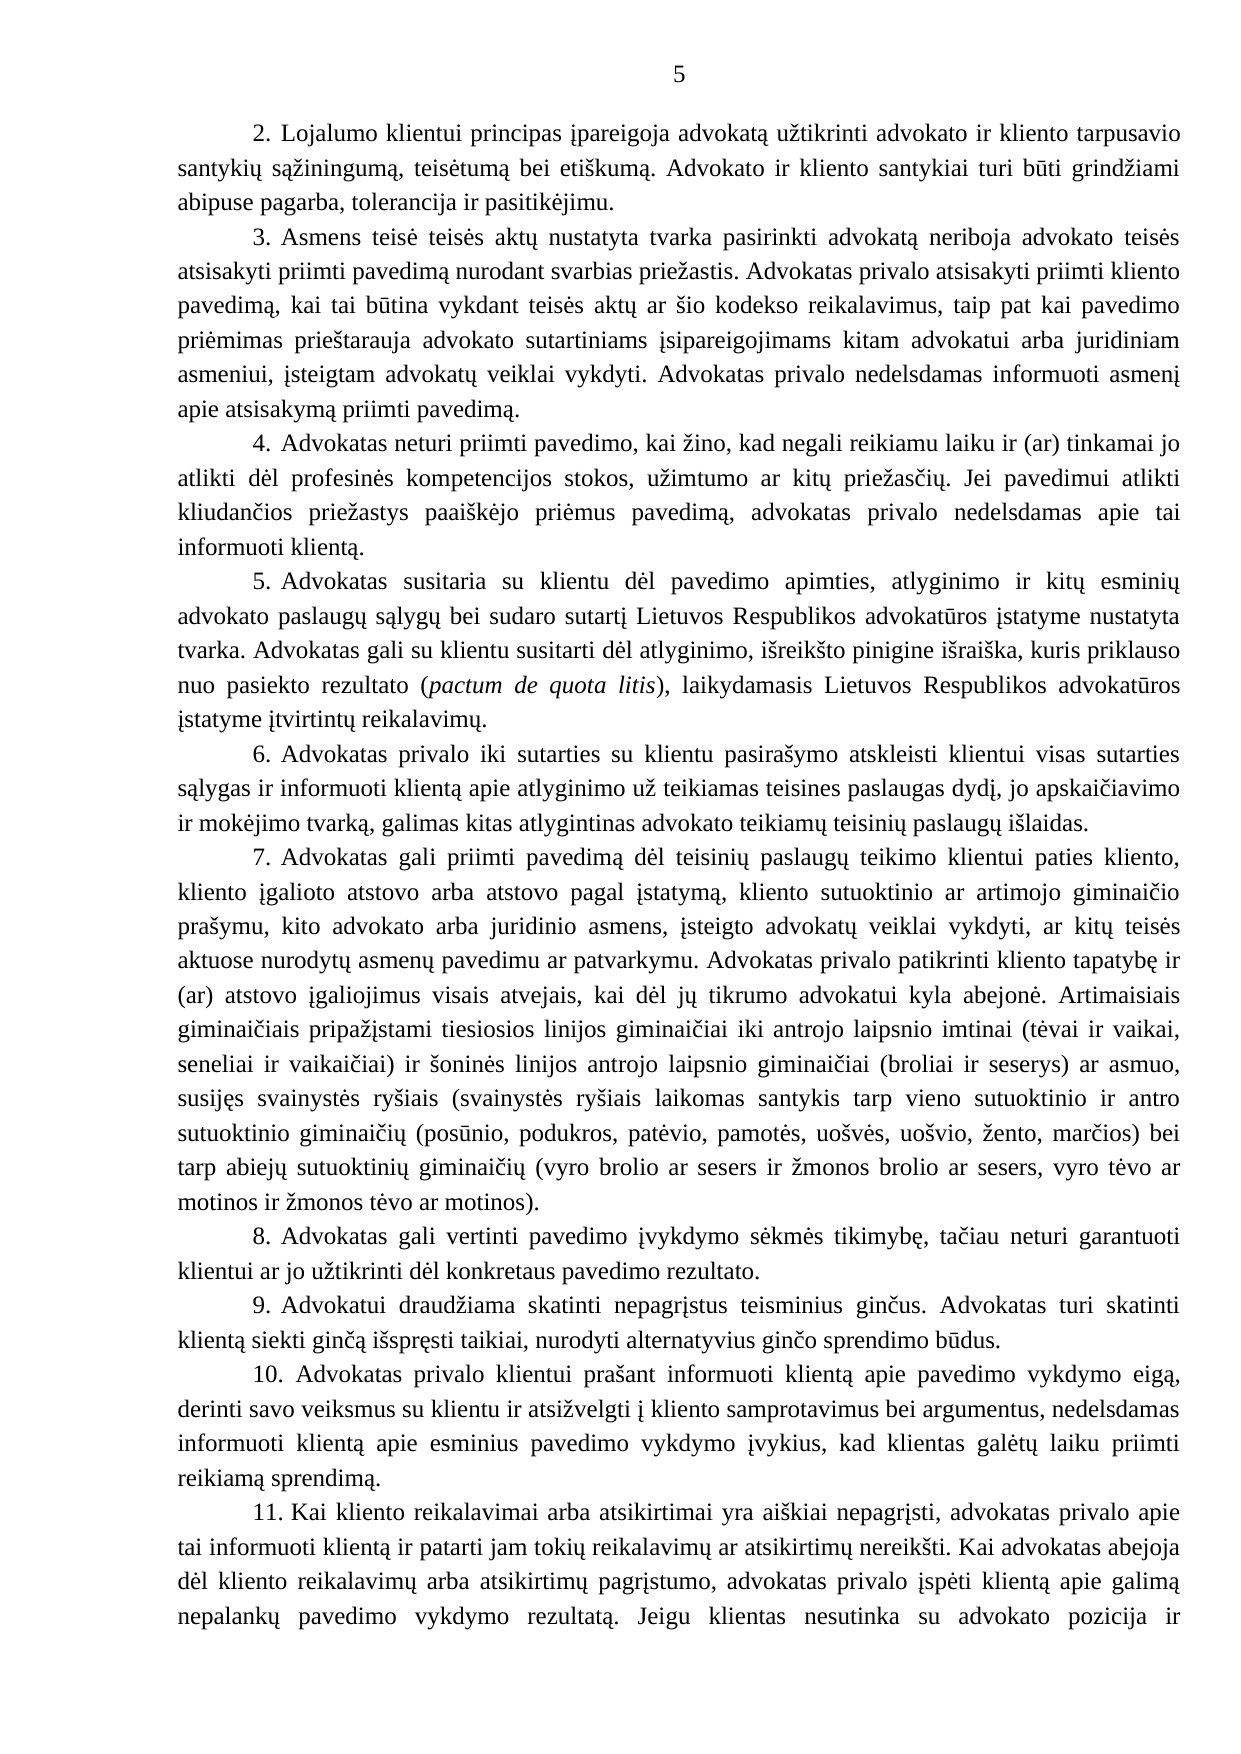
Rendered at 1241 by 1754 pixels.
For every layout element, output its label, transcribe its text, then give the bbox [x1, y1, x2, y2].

text 8. Advokatas gali vertinti pavedimo įvykdymo sėkmės tikimybę, tačiau neturi garantuoti klientui ar jo užtikrinti dėl konkretaus pavedimo rezultato. [177, 1221, 1181, 1285]
text 6. Advokatas privalo iki sutarties su klientu pasirašymo atskleisti klientui visas sutarties sąlygas ir informuoti klientą apie atlyginimo už teikiamas teisines paslaugas dydį, jo apskaičiavimo ir mokėjimo tvarką, galimas kitas atlygintinas advokato teikiamų teisinių paslaugų išlaidas. [177, 739, 1181, 836]
text 7. Advokatas gali priimti pavedimą dėl teisinių paslaugų teikimo klientui paties kliento, kliento įgalioto atstovo arba atstovo pagal įstatymą, kliento sutuoktinio ar artimojo giminaičio prašymu, kito advokato arba juridinio asmens, įsteigto advokatų veiklai vykdyti, ar kitų teisės aktuose nurodytų asmenų pavedimu ar patvarkymu. Advokatas privalo patikrinti kliento tapatybę ir (ar) atstovo įgaliojimus visais atvejais, kai dėl jų tikrumo advokatui kyla abejonė. Artimaisiais giminaičiais pripažįstami tiesiosios linijos giminaičiai iki antrojo laipsnio imtinai (tėvai ir vaikai, seneliai ir vaikaičiai) ir šoninės linijos antrojo laipsnio giminaičiai (broliai ir seserys) ar asmuo, susijęs svainystės ryšiais (svainystės ryšiais laikomas santykis tarp vieno sutuoktinio ir antro sutuoktinio giminaičių (posūnio, podukros, patėvio, pamotės, uošvės, uošvio, žento, marčios) bei tarp abiejų sutuoktinių giminaičių (vyro brolio ar sesers ir žmonos brolio ar sesers, vyro tėvo ar motinos ir žmonos tėvo ar motinos). [177, 842, 1181, 1216]
text 3. Asmens teisė teisės aktų nustatyta tvarka pasirinkti advokatą neriboja advokato teisės atsisakyti priimti pavedimą nurodant svarbias priežastis. Advokatas privalo atsisakyti priimti kliento pavedimą, kai tai būtina vykdant teisės aktų ar šio kodekso reikalavimus, taip pat kai pavedimo priėmimas prieštarauja advokato sutartiniams įsipareigojimams kitam advokatui arba juridiniam asmeniui, įsteigtam advokatų veiklai vykdyti. Advokatas privalo nedelsdamas informuoti asmenį apie atsisakymą priimti pavedimą. [177, 222, 1181, 423]
text 10. Advokatas privalo klientui prašant informuoti klientą apie pavedimo vykdymo eigą, derinti savo veiksmus su klientu ir atsižvelgti į kliento samprotavimus bei argumentus, nedelsdamas informuoti klientą apie esminius pavedimo vykdymo įvykius, kad klientas galėtų laiku priimti reikiamą sprendimą. [177, 1359, 1181, 1492]
text 11. Kai kliento reikalavimai arba atsikirtimai yra aiškiai nepagrįsti, advokatas privalo apie tai informuoti klientą ir patarti jam tokių reikalavimų ar atsikirtimų nereikšti. Kai advokatas abejoja dėl kliento reikalavimų arba atsikirtimų pagrįstumo, advokatas privalo įspėti klientą apie galimą nepalankų pavedimo vykdymo rezultatą. Jeigu klientas nesutinka su advokato pozicija ir [177, 1497, 1181, 1629]
text 9. Advokatui draudžiama skatinti nepagrįstus teisminius ginčus. Advokatas turi skatinti klientą siekti ginčą išspręsti taikiai, nurodyti alternatyvius ginčo sprendimo būdus. [177, 1290, 1181, 1354]
text 2. Lojalumo klientui principas įpareigoja advokatą užtikrinti advokato ir kliento tarpusavio santykių sąžiningumą, teisėtumą bei etiškumą. Advokato ir kliento santykiai turi būti grindžiami abipuse pagarba, tolerancija ir pasitikėjimu. [177, 118, 1181, 216]
text 5. Advokatas susitaria su klientu dėl pavedimo apimties, atlyginimo ir kitų esminių advokato paslaugų sąlygų bei sudaro sutartį Lietuvos Respublikos advokatūros įstatyme nustatyta tvarka. Advokatas gali su klientu susitarti dėl atlyginimo, išreikšto pinigine išraiška, kuris priklauso nuo pasiekto rezultato (pactum de quota litis), laikydamasis Lietuvos Respublikos advokatūros įstatyme įtvirtintų reikalavimų. [177, 566, 1181, 733]
text 4. Advokatas neturi priimti pavedimo, kai žino, kad negali reikiamu laiku ir (ar) tinkamai jo atlikti dėl profesinės kompetencijos stokos, užimtumo ar kitų priežasčių. Jei pavedimui atlikti kliudančios priežastys paaiškėjo priėmus pavedimą, advokatas privalo nedelsdamas apie tai informuoti klientą. [177, 428, 1181, 561]
